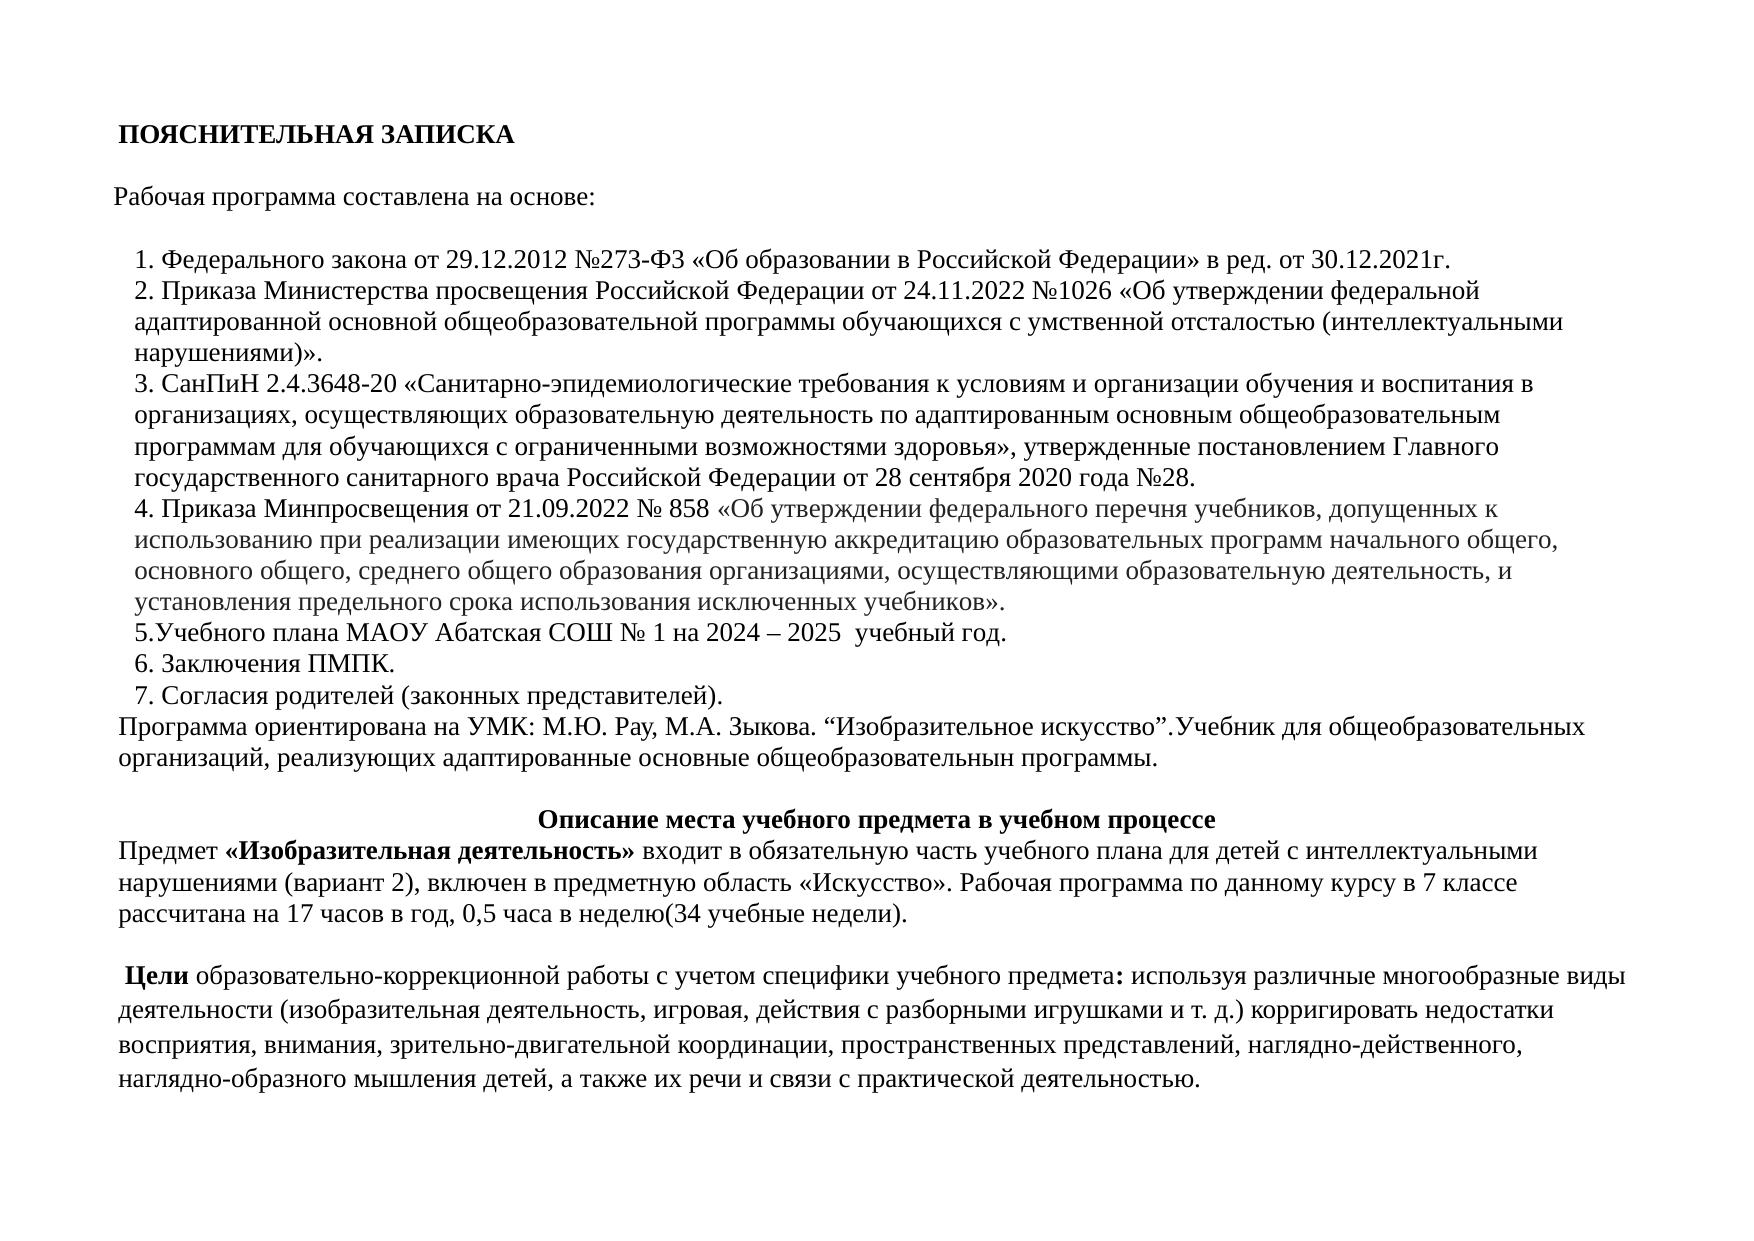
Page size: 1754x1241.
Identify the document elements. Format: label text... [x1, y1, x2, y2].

list 6. Заключения ПМПК. [97, 648, 1636, 679]
list 4. Приказа Минпросвещения от 21.09.2022 № 858 «Об утверждении федерального перечня учебников, допущенных к использованию при реализации имеющих государственную аккредитацию образовательных программ начального общего, основного общего, среднего общего образования организациями, осуществляющими образовательную деятельность, и установления предельного срока использования исключенных учебников». [97, 492, 1636, 616]
text Предмет «Изобразительная деятельность» входит в обязательную часть учебного плана для детей с интеллектуальными нарушениями (вариант 2), включен в предметную область «Искусство». Рабочая программа по данному курсу в 7 классе рассчитана на 17 часов в год, 0,5 часа в неделю(34 учебные недели). [118, 834, 1636, 928]
text Цели образовательно-коррекционной работы с учетом специфики учебного предмета: используя различные многообразные виды деятельности (изобразительная деятельность, игровая, действия с разборными игрушками и т. д.) корригировать недостатки восприятия, внимания, зрительно-двигательной координации, пространственных представлений, наглядно-действенного, наглядно-образного мышления детей, а также их речи и связи с практической деятельностью. [118, 959, 1635, 1094]
text Описание места учебного предмета в учебном процессе [118, 803, 1636, 834]
text Программа ориентирована на УМК: М.Ю. Рау, М.А. Зыкова. “Изобразительное искусство”.Учебник для общеобразовательных организаций, реализующих адаптированные основные общеобразовательнын программы. [118, 710, 1636, 772]
list 5.Учебного плана МАОУ Абатская СОШ № 1 на 2024 – 2025 учебный год. [97, 616, 1636, 648]
text Рабочая программа составлена на основе: [0, 180, 1636, 212]
text ПОЯСНИТЕЛЬНАЯ ЗАПИСКА [118, 118, 1636, 149]
list 7. Согласия родителей (законных представителей). [97, 679, 1636, 710]
list 1. Федерального закона от 29.12.2012 №273-Ф3 «Об образовании в Российской Федерации» в ред. от 30.12.2021г. [97, 243, 1636, 274]
list 2. Приказа Министерства просвещения Российской Федерации от 24.11.2022 №1026 «Об утверждении федеральной адаптированной основной общеобразовательной программы обучающихся с умственной отсталостью (интеллектуальными нарушениями)». [97, 274, 1636, 367]
list 3. СанПиН 2.4.3648-20 «Санитарно-эпидемиологические требования к условиям и организации обучения и воспитания в организациях, осуществляющих образовательную деятельность по адаптированным основным общеобразовательным программам для обучающихся с ограниченными возможностями здоровья», утвержденные постановлением Главного государственного санитарного врача Российской Федерации от 28 сентября 2020 года №28. [97, 367, 1636, 492]
